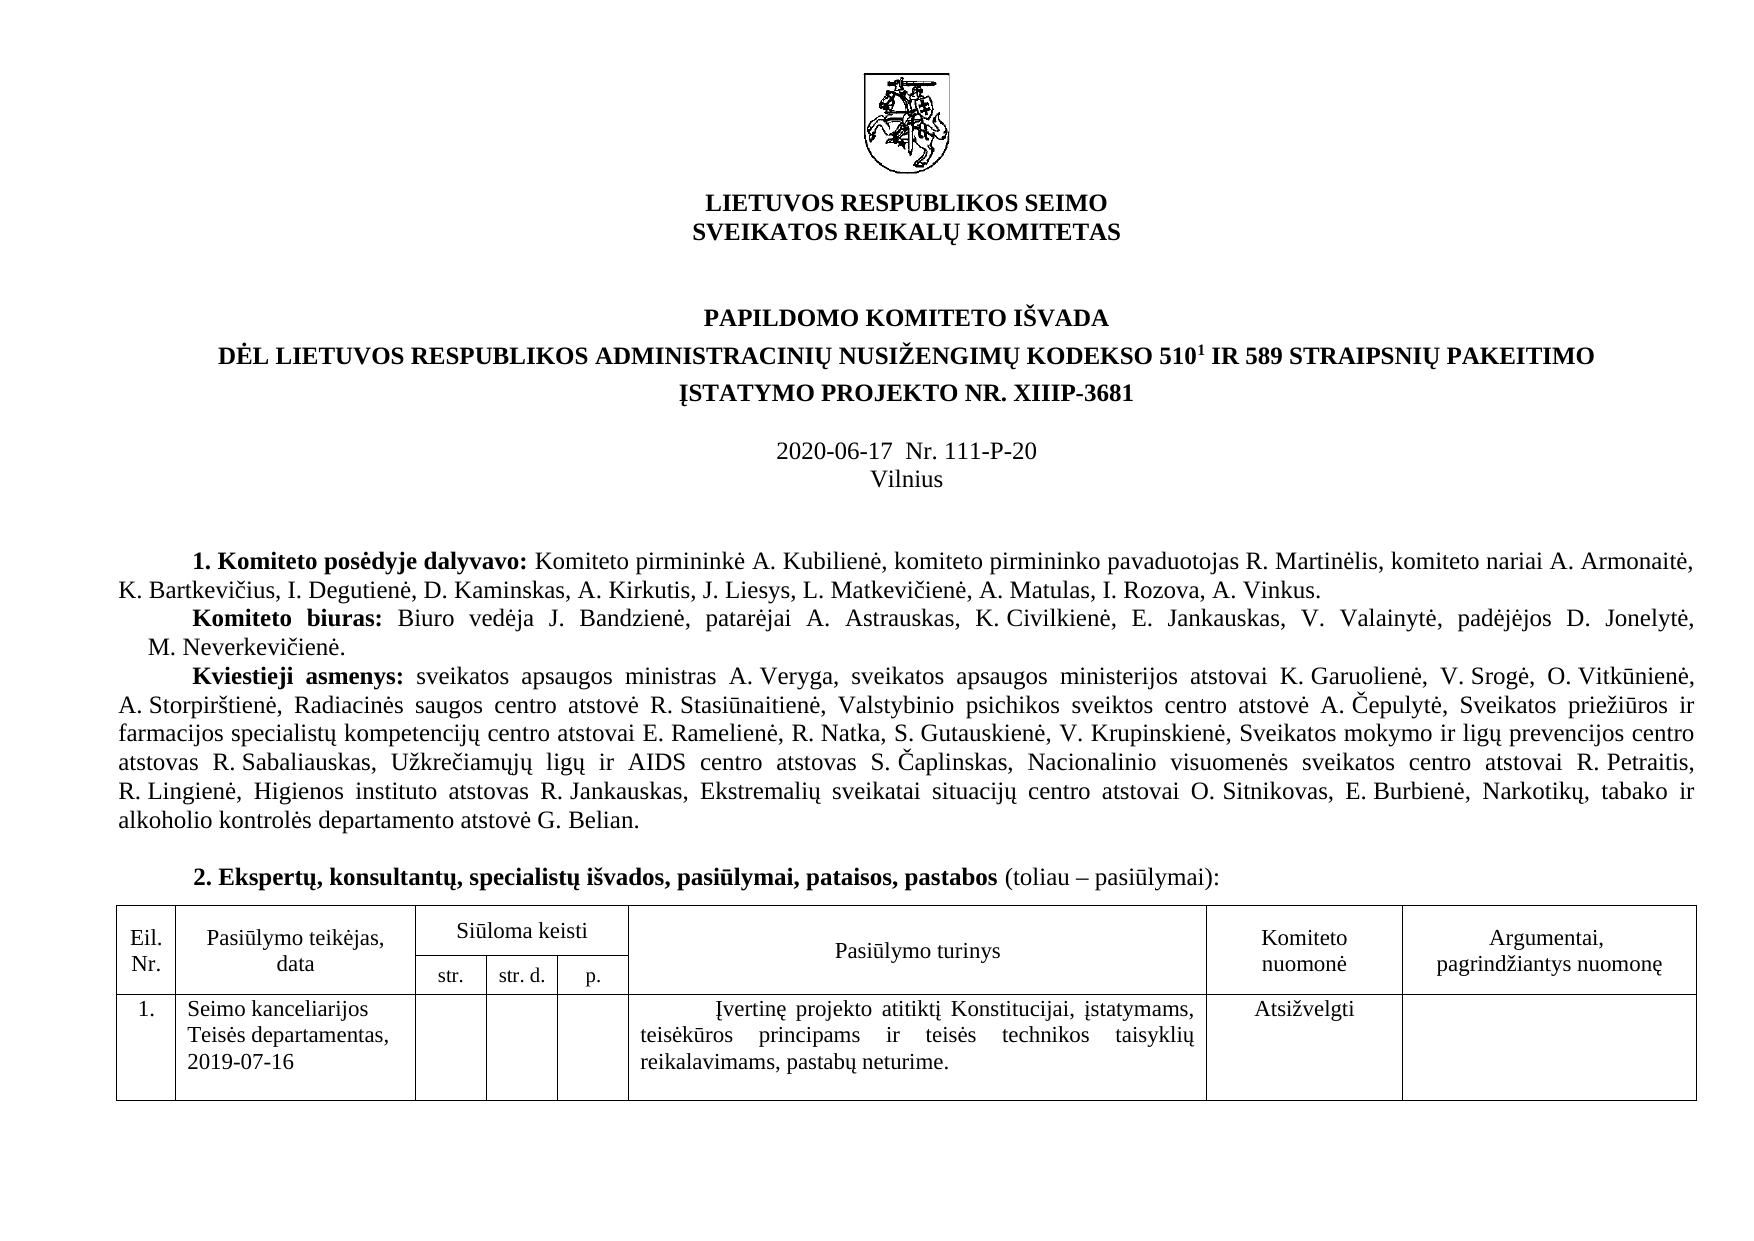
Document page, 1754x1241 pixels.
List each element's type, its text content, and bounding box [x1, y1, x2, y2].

text ĮSTATYMO PROJEKTO NR. XIIIP-3681 [118, 369, 1695, 407]
table_cell [416, 995, 486, 1100]
text 2020-06-17 Nr. 111-P-20 [118, 436, 1695, 464]
table_header Komiteto nuomonė [1207, 906, 1402, 994]
table_header Eil. Nr. [117, 906, 175, 994]
text LIETUVOS RESPUBLIKOS SEIMO [118, 188, 1695, 217]
text DĖL LIETUVOS RESPUBLIKOS ADMINISTRACINIŲ NUSIŽENGIMŲ KODEKSO 5101 IR 589 STRAIPSNIŲ PAKEITIMO [118, 332, 1695, 369]
table_header Pasiūlymo teikėjas, data [176, 906, 415, 994]
table_cell str. [416, 956, 486, 994]
text PAPILDOMO KOMITETO IŠVADA [118, 303, 1695, 332]
table_cell [1403, 995, 1696, 1100]
table_header Siūloma keisti [416, 906, 628, 954]
table_header Pasiūlymo turinys [629, 906, 1206, 994]
table_cell p. [558, 956, 628, 994]
text Kviestieji asmenys: sveikatos apsaugos ministras A. Veryga, sveikatos apsaugos ministerijos atstovai K. Garuolienė, V. Srogė, O. Vitkūnienė, A. Storpirštienė, Radiacinės saugos centro atstovė R. Stasiūnaitienė, Valstybinio psichikos sveiktos centro atstovė A. Čepulytė, Sveikatos priežiūros ir farmacijos specialistų kompetencijų centro atstovai E. Ramelienė, R. Natka, S. Gutauskienė, V. Krupinskienė, Sveikatos mokymo ir ligų prevencijos centro atstovas R. Sabaliauskas, Užkrečiamųjų ligų ir AIDS centro atstovas S. Čaplinskas, Nacionalinio visuomenės sveikatos centro atstovai R. Petraitis, R. Lingienė, Higienos instituto atstovas R. Jankauskas, Ekstremalių sveikatai situacijų centro atstovai O. Sitnikovas, E. Burbienė, Narkotikų, tabako ir alkoholio kontrolės departamento atstovė G. Belian. [118, 661, 1695, 833]
table_cell Atsižvelgti [1207, 995, 1402, 1100]
table_header Argumentai, pagrindžiantys nuomonę [1403, 906, 1696, 994]
text Vilnius [118, 464, 1695, 493]
text 2. Ekspertų, konsultantų, specialistų išvados, pasiūlymai, pataisos, pastabos (toliau – pasiūlymai): [118, 862, 1695, 891]
table_cell 1. [117, 995, 175, 1100]
table_cell Seimo kanceliarijos Teisės departamentas, 2019-07-16 [176, 995, 415, 1100]
text Sveikatos reikalų komitetas [118, 217, 1695, 246]
table_cell [558, 995, 628, 1100]
table_cell [487, 995, 557, 1100]
table_cell Įvertinę projekto atitiktį Konstitucijai, įstatymams, teisėkūros principams ir teisės technikos taisyklių reikalavimams, pastabų neturime. [629, 995, 1206, 1100]
table_cell str. d. [487, 956, 557, 994]
text Komiteto biuras: Biuro vedėja J. Bandzienė, patarėjai A. Astrauskas, K. Civilkienė, E. Jankauskas, V. Valainytė, padėjėjos D. Jonelytė, M. Neverkevičienė. [148, 603, 1695, 661]
text 1. Komiteto posėdyje dalyvavo: Komiteto pirmininkė A. Kubilienė, komiteto pirmininko pavaduotojas R. Martinėlis, komiteto nariai A. Armonaitė, K. Bartkevičius, I. Degutienė, D. Kaminskas, A. Kirkutis, J. Liesys, L. Matkevičienė, A. Matulas, I. Rozova, A. Vinkus. [118, 546, 1695, 603]
